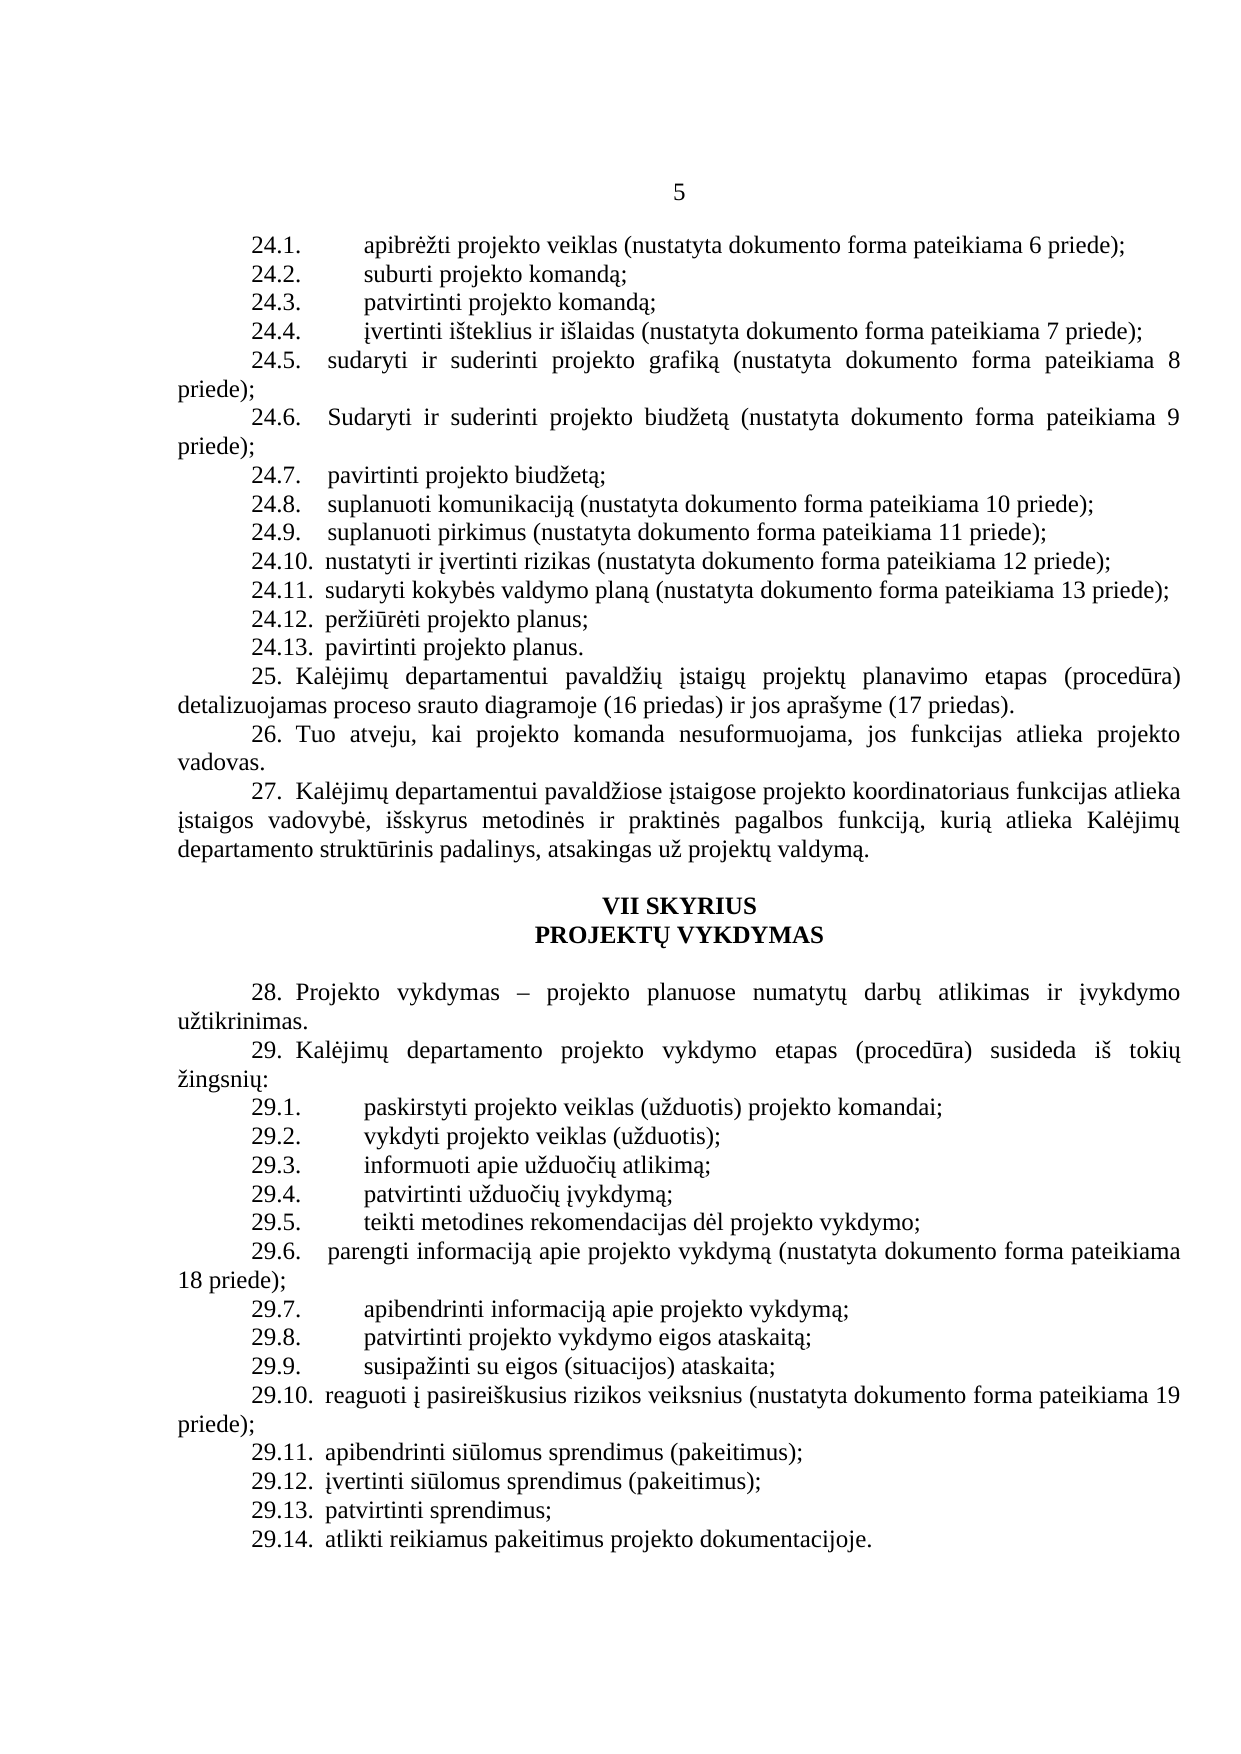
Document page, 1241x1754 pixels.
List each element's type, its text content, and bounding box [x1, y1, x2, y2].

text 24.4. įvertinti išteklius ir išlaidas (nustatyta dokumento forma pateikiama 7 priede); [251, 316, 1181, 345]
text 29.5. teikti metodines rekomendacijas dėl projekto vykdymo; [251, 1207, 1181, 1236]
text 24.8. suplanuoti komunikaciją (nustatyta dokumento forma pateikiama 10 priede); [177, 489, 1181, 517]
text 29.2. vykdyti projekto veiklas (užduotis); [251, 1121, 1181, 1150]
text 29.3. informuoti apie užduočių atlikimą; [251, 1150, 1181, 1179]
text 29.10. reaguoti į pasireiškusius rizikos veiksnius (nustatyta dokumento forma pateikiama 19 priede); [177, 1380, 1181, 1437]
text 26. Tuo atveju, kai projekto komanda nesuformuojama, jos funkcijas atlieka projekto vadovas. [177, 719, 1181, 776]
text 24.3. patvirtinti projekto komandą; [251, 287, 1181, 316]
text 24.7. pavirtinti projekto biudžetą; [177, 460, 1181, 489]
text 28. Projekto vykdymas – projekto planuose numatytų darbų atlikimas ir įvykdymo užtikrinimas. [177, 977, 1181, 1035]
text 29.6. parengti informaciją apie projekto vykdymą (nustatyta dokumento forma pateikiama 18 priede); [177, 1236, 1181, 1294]
text 24.13. pavirtinti projekto planus. [177, 632, 1181, 661]
text 29. Kalėjimų departamento projekto vykdymo etapas (procedūra) susideda iš tokių žingsnių: [177, 1035, 1181, 1092]
text 24.1. apibrėžti projekto veiklas (nustatyta dokumento forma pateikiama 6 priede); [251, 230, 1181, 259]
text 24.11. sudaryti kokybės valdymo planą (nustatyta dokumento forma pateikiama 13 priede); [177, 575, 1181, 604]
text 29.4. patvirtinti užduočių įvykdymą; [251, 1179, 1181, 1207]
text 29.9. susipažinti su eigos (situacijos) ataskaita; [251, 1351, 1181, 1380]
text 24.2. suburti projekto komandą; [251, 259, 1181, 287]
text 27. Kalėjimų departamentui pavaldžiose įstaigose projekto koordinatoriaus funkcijas atlieka įstaigos vadovybė, išskyrus metodinės ir praktinės pagalbos funkciją, kurią atlieka Kalėjimų departamento struktūrinis padalinys, atsakingas už projektų valdymą. [177, 776, 1181, 862]
text 29.8. patvirtinti projekto vykdymo eigos ataskaitą; [251, 1322, 1181, 1351]
text 24.9. suplanuoti pirkimus (nustatyta dokumento forma pateikiama 11 priede); [177, 517, 1181, 546]
text 29.12. įvertinti siūlomus sprendimus (pakeitimus); [177, 1466, 1181, 1495]
text 29.1. paskirstyti projekto veiklas (užduotis) projekto komandai; [251, 1092, 1181, 1121]
text 29.14. atlikti reikiamus pakeitimus projekto dokumentacijoje. [177, 1524, 1181, 1552]
text 24.10. nustatyti ir įvertinti rizikas (nustatyta dokumento forma pateikiama 12 priede); [177, 546, 1181, 575]
text 29.11. apibendrinti siūlomus sprendimus (pakeitimus); [177, 1437, 1181, 1466]
text 29.7. apibendrinti informaciją apie projekto vykdymą; [251, 1294, 1181, 1322]
text 24.6. Sudaryti ir suderinti projekto biudžetą (nustatyta dokumento forma pateikiama 9 priede); [177, 402, 1181, 460]
text 24.12. peržiūrėti projekto planus; [177, 604, 1181, 632]
text VII SKYRIUS [177, 891, 1181, 920]
text 25. Kalėjimų departamentui pavaldžių įstaigų projektų planavimo etapas (procedūra) detalizuojamas proceso srauto diagramoje (16 priedas) ir jos aprašyme (17 priedas). [177, 661, 1181, 719]
text 24.5. sudaryti ir suderinti projekto grafiką (nustatyta dokumento forma pateikiama 8 priede); [177, 345, 1181, 402]
text 29.13. patvirtinti sprendimus; [177, 1495, 1181, 1524]
text PROJEKTŲ VYKDYMAS [177, 920, 1181, 949]
